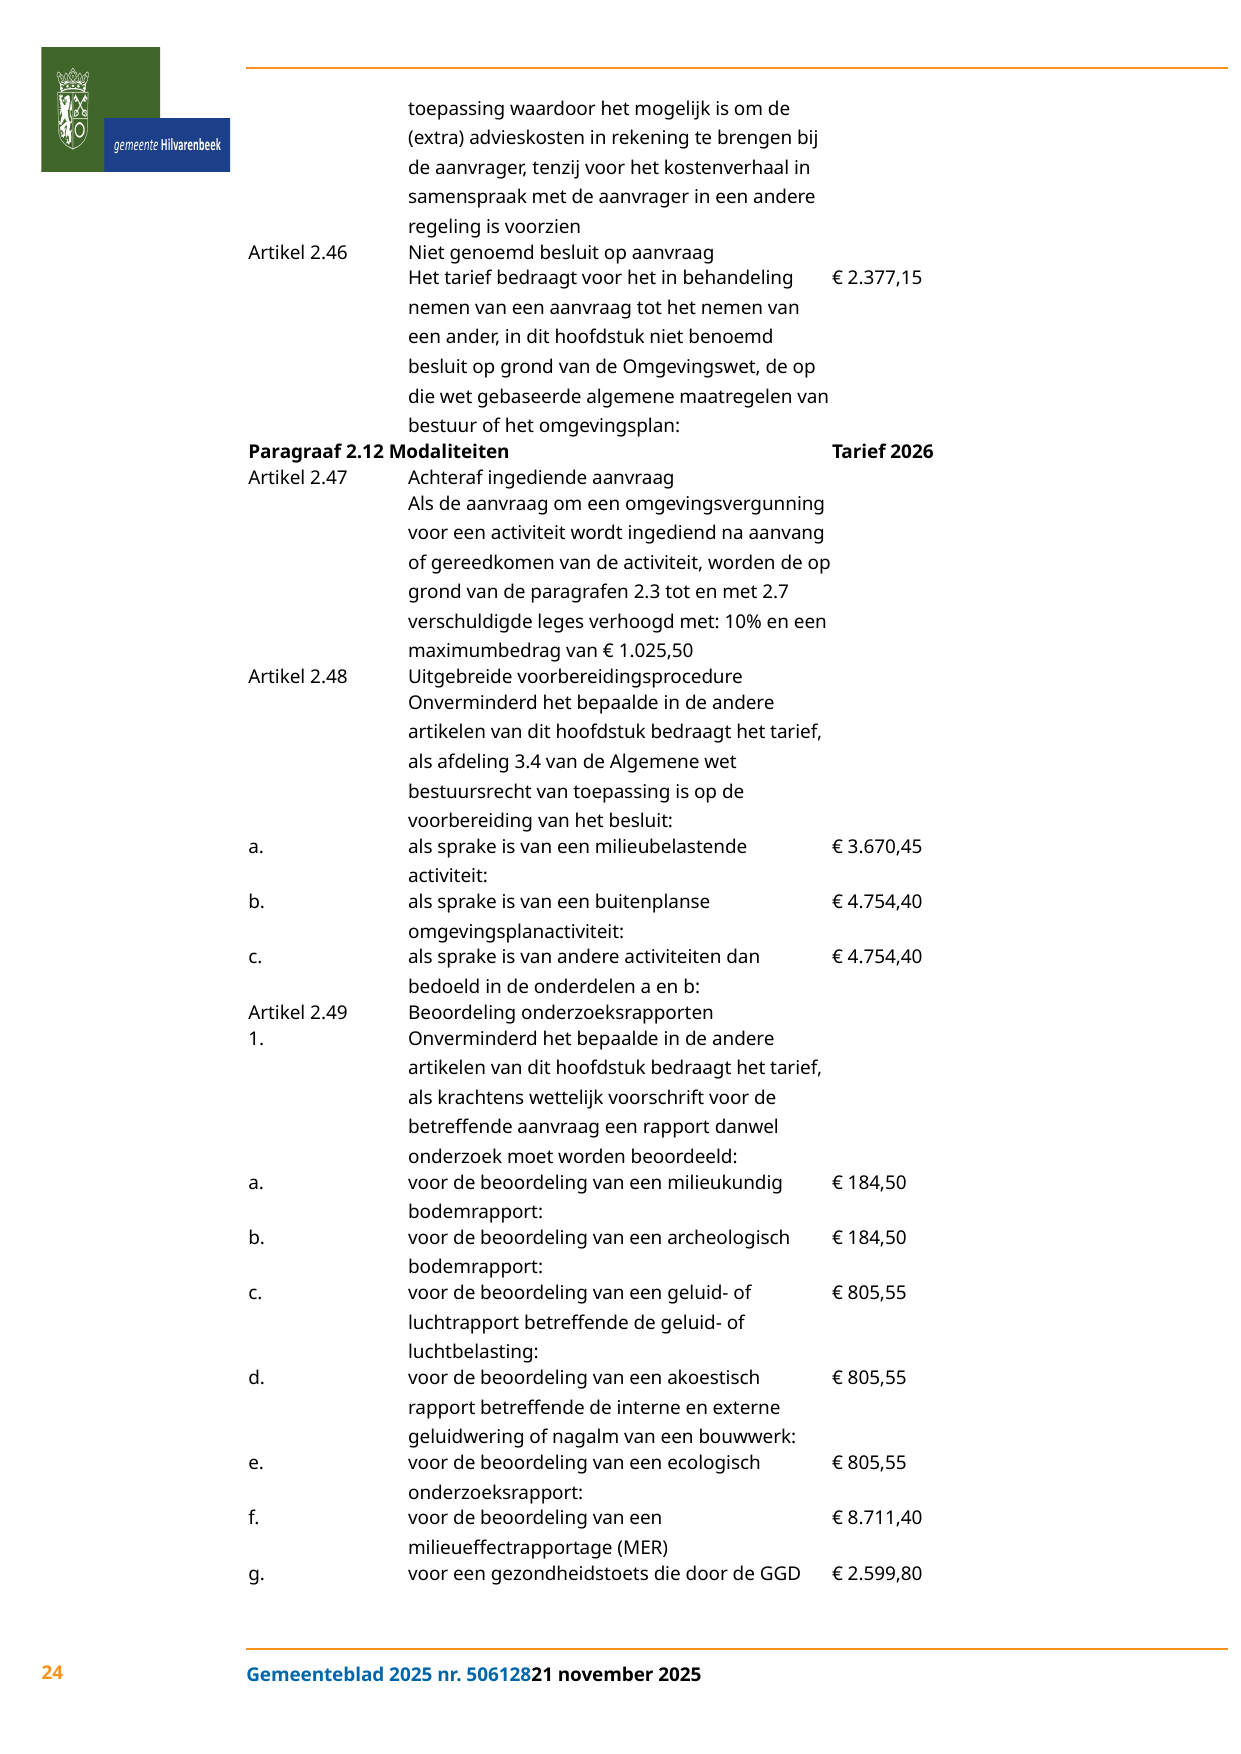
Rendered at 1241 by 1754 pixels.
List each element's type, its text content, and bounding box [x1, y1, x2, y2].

table_cell Onverminderd het bepaalde in de andere artikelen van dit hoofdstuk bedraagt het tarief, als krachtens wettelijk voorschrift voor de betreffende aanvraag een rapport danwel onderzoek moet worden beoordeeld: [408, 1025, 832, 1169]
table_cell [832, 239, 1152, 264]
table_cell Artikel 2.49 [248, 999, 408, 1025]
table_cell [832, 464, 1152, 490]
table_cell [832, 663, 1152, 689]
table_cell Artikel 2.46 [248, 239, 408, 264]
table_cell g. [248, 1560, 408, 1586]
table_cell € 8.711,40 [832, 1505, 1152, 1560]
table_cell [832, 95, 1152, 239]
table_cell [248, 265, 408, 438]
table_cell c. [248, 944, 408, 999]
table_cell voor de beoordeling van een milieueffectrapportage (MER) [408, 1505, 832, 1560]
table_cell als sprake is van een buitenplanse omgevingsplanactiviteit: [408, 889, 832, 944]
table_cell Artikel 2.47 [248, 464, 408, 490]
table_cell a. [248, 833, 408, 888]
table_cell € 2.599,80 [832, 1560, 1152, 1586]
table_cell voor de beoordeling van een akoestisch rapport betreffende de interne en externe geluidwering of nagalm van een bouwwerk: [408, 1364, 832, 1449]
table_cell [832, 1025, 1152, 1169]
table_cell € 805,55 [832, 1449, 1152, 1504]
table_cell Artikel 2.48 [248, 663, 408, 689]
table_cell € 2.377,15 [832, 265, 1152, 438]
table_cell voor de beoordeling van een archeologisch bodemrapport: [408, 1224, 832, 1279]
table_cell € 3.670,45 [832, 833, 1152, 888]
table_cell € 4.754,40 [832, 944, 1152, 999]
table_cell [832, 999, 1152, 1025]
table_cell Achteraf ingediende aanvraag [408, 464, 832, 490]
table_cell Onverminderd het bepaalde in de andere artikelen van dit hoofdstuk bedraagt het tarief, als afdeling 3.4 van de Algemene wet bestuursrecht van toepassing is op de voorbereiding van het besluit: [408, 689, 832, 833]
table_cell d. [248, 1364, 408, 1449]
table_cell € 805,55 [832, 1364, 1152, 1449]
table_cell Niet genoemd besluit op aanvraag [408, 239, 832, 264]
table_cell a. [248, 1169, 408, 1224]
table_cell c. [248, 1280, 408, 1364]
table_cell voor de beoordeling van een ecologisch onderzoeksrapport: [408, 1449, 832, 1504]
table_cell Als de aanvraag om een omgevingsvergunning voor een activiteit wordt ingediend na aanvang of gereedkomen van de activiteit, worden de op grond van de paragrafen 2.3 tot en met 2.7 verschuldigde leges verhoogd met: 10% en een maximumbedrag van € 1.025,50 [408, 490, 832, 663]
table_cell Uitgebreide voorbereidingsprocedure [408, 663, 832, 689]
picture [41, 47, 231, 172]
table_cell € 805,55 [832, 1280, 1152, 1364]
table_cell [248, 689, 408, 833]
table_cell voor de beoordeling van een geluid- of luchtrapport betreffende de geluid- of luchtbelasting: [408, 1280, 832, 1364]
table_cell f. [248, 1505, 408, 1560]
table_cell e. [248, 1449, 408, 1504]
table_cell toepassing waardoor het mogelijk is om de (extra) advieskosten in rekening te brengen bij de aanvrager, tenzij voor het kostenverhaal in samenspraak met de aanvrager in een andere regeling is voorzien [408, 95, 832, 239]
table_cell voor een gezondheidstoets die door de GGD [408, 1560, 832, 1586]
table_cell € 4.754,40 [832, 889, 1152, 944]
table_cell € 184,50 [832, 1224, 1152, 1279]
table_cell Het tarief bedraagt voor het in behandeling nemen van een aanvraag tot het nemen van een ander, in dit hoofdstuk niet benoemd besluit op grond van de Omgevingswet, de op die wet gebaseerde algemene maatregelen van bestuur of het omgevingsplan: [408, 265, 832, 438]
table_cell [248, 490, 408, 663]
table_cell als sprake is van andere activiteiten dan bedoeld in de onderdelen a en b: [408, 944, 832, 999]
table_cell Tarief 2026 [832, 438, 1152, 464]
table_cell b. [248, 889, 408, 944]
table_cell [832, 490, 1152, 663]
table_cell € 184,50 [832, 1169, 1152, 1224]
table_cell Paragraaf 2.12 Modaliteiten [248, 438, 832, 464]
table_cell als sprake is van een milieubelastende activiteit: [408, 833, 832, 888]
table_cell [832, 689, 1152, 833]
table_cell voor de beoordeling van een milieukundig bodemrapport: [408, 1169, 832, 1224]
table_cell 1. [248, 1025, 408, 1169]
table_cell [248, 95, 408, 239]
table_cell b. [248, 1224, 408, 1279]
table_cell Beoordeling onderzoeksrapporten [408, 999, 832, 1025]
